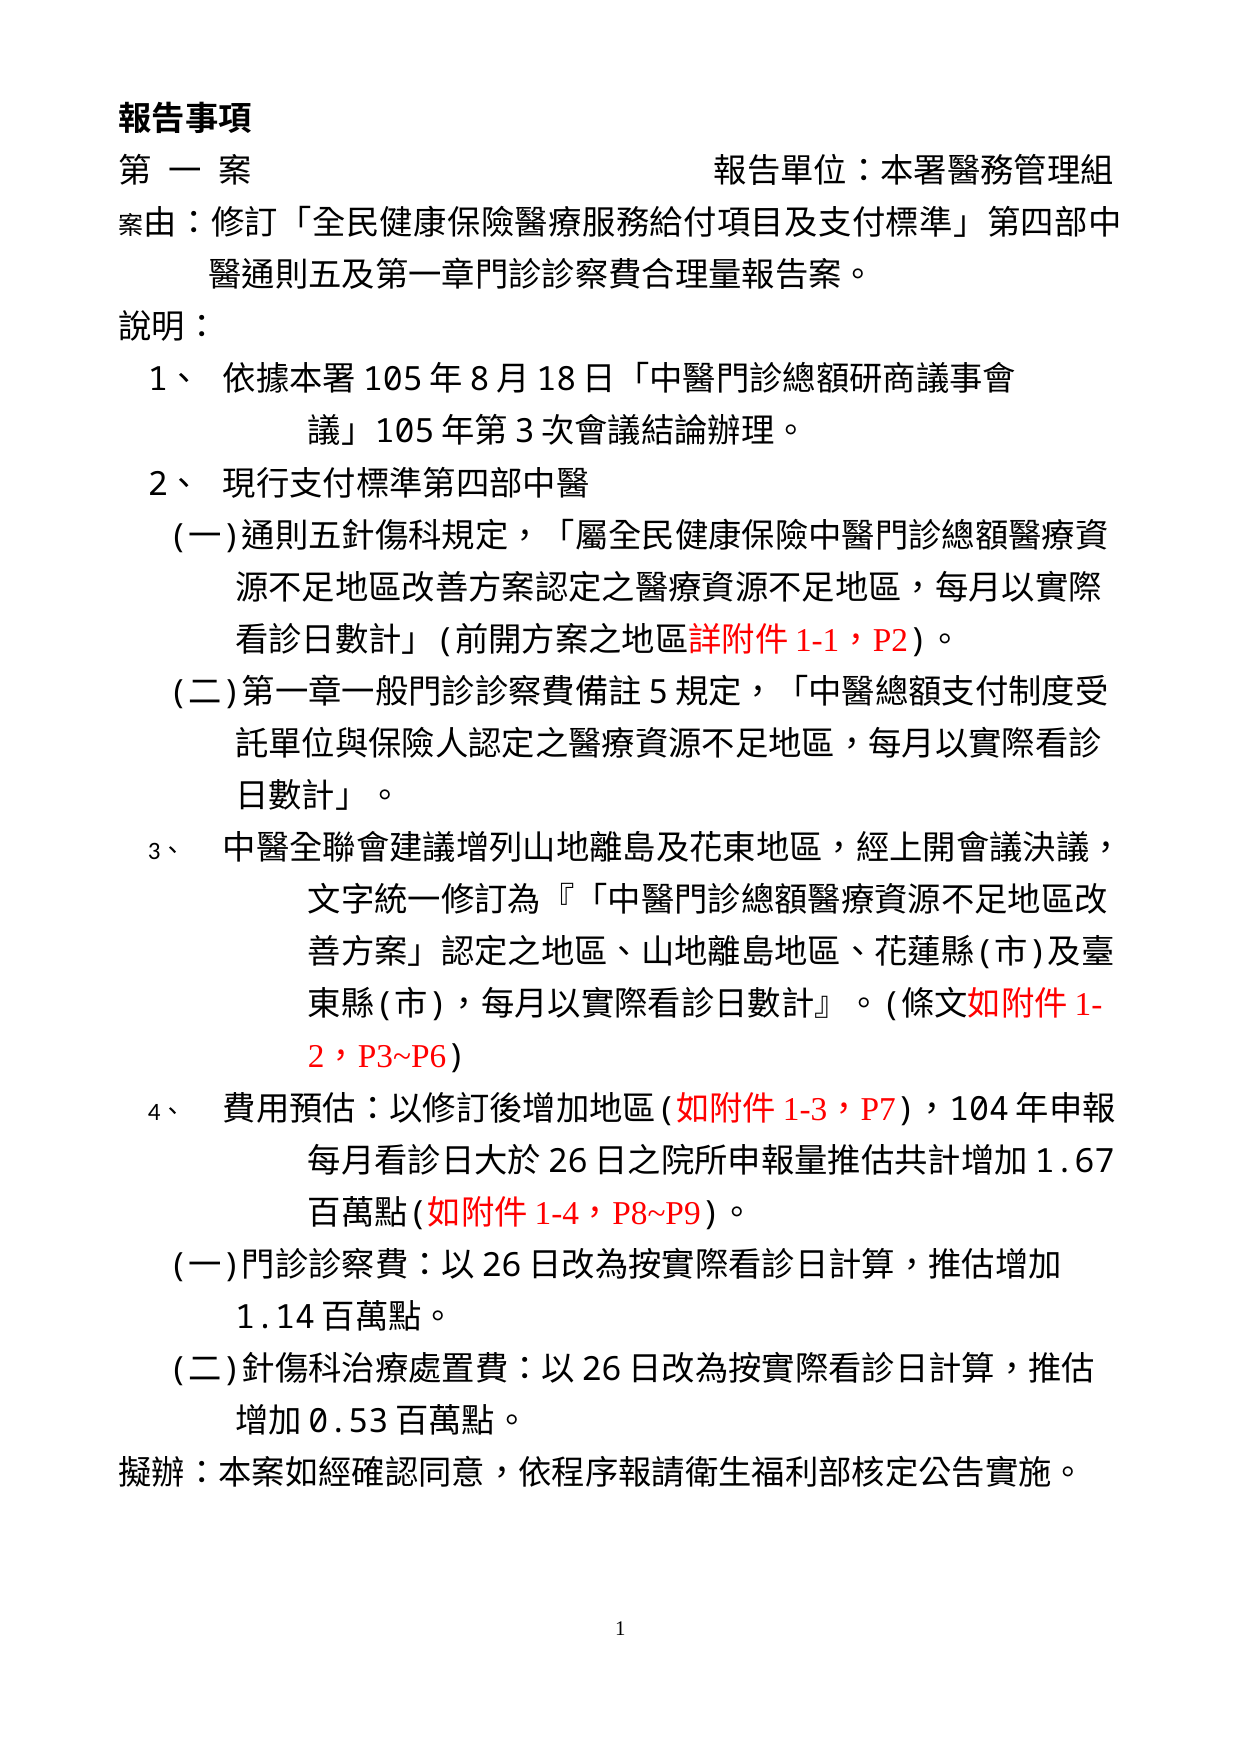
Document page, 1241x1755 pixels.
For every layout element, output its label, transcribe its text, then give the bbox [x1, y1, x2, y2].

text 案由：修訂「全民健康保險醫療服務給付項目及支付標準」第四部中醫通則五及第一章門診診察費合理量報告案。 [118, 193, 1122, 297]
text (二)針傷科治療處置費：以26日改為按實際看診日計算，推估增加0.53百萬點。 [168, 1339, 1122, 1443]
text (二)第一章一般門診診察費備註5規定，「中醫總額支付制度受託單位與保險人認定之醫療資源不足地區，每月以實際看診日數計」。 [168, 662, 1122, 818]
text (一)門診診察費：以26日改為按實際看診日計算，推估增加1.14百萬點。 [168, 1234, 1122, 1339]
text 報告事項 [118, 89, 1122, 141]
list 費用預估：以修訂後增加地區(如附件1-3，P7)，104年申報每月看診日大於26日之院所申報量推估共計增加1.67百萬點(如附件1-4，P8~P9)。 [148, 1078, 1122, 1234]
list 中醫全聯會建議增列山地離島及花東地區，經上開會議決議，文字統一修訂為『「中醫門診總額醫療資源不足地區改善方案」認定之地區、山地離島地區、花蓮縣(市)及臺東縣(市)，每月以實際看診日數計』。(條文如附件1-2，P3~P6) [148, 818, 1122, 1078]
list 現行支付標準第四部中醫 [148, 453, 1122, 505]
text 說明： [118, 297, 1122, 349]
list 依據本署105年8月18日「中醫門診總額研商議事會議」105年第3次會議結論辦理。 [148, 349, 1122, 453]
text 第 一 案 報告單位：本署醫務管理組 [118, 141, 1122, 193]
text 擬辦：本案如經確認同意，依程序報請衛生福利部核定公告實施。 [118, 1443, 1122, 1495]
text (一)通則五針傷科規定，「屬全民健康保險中醫門診總額醫療資源不足地區改善方案認定之醫療資源不足地區，每月以實際看診日數計」(前開方案之地區詳附件1-1，P2)。 [168, 505, 1122, 662]
